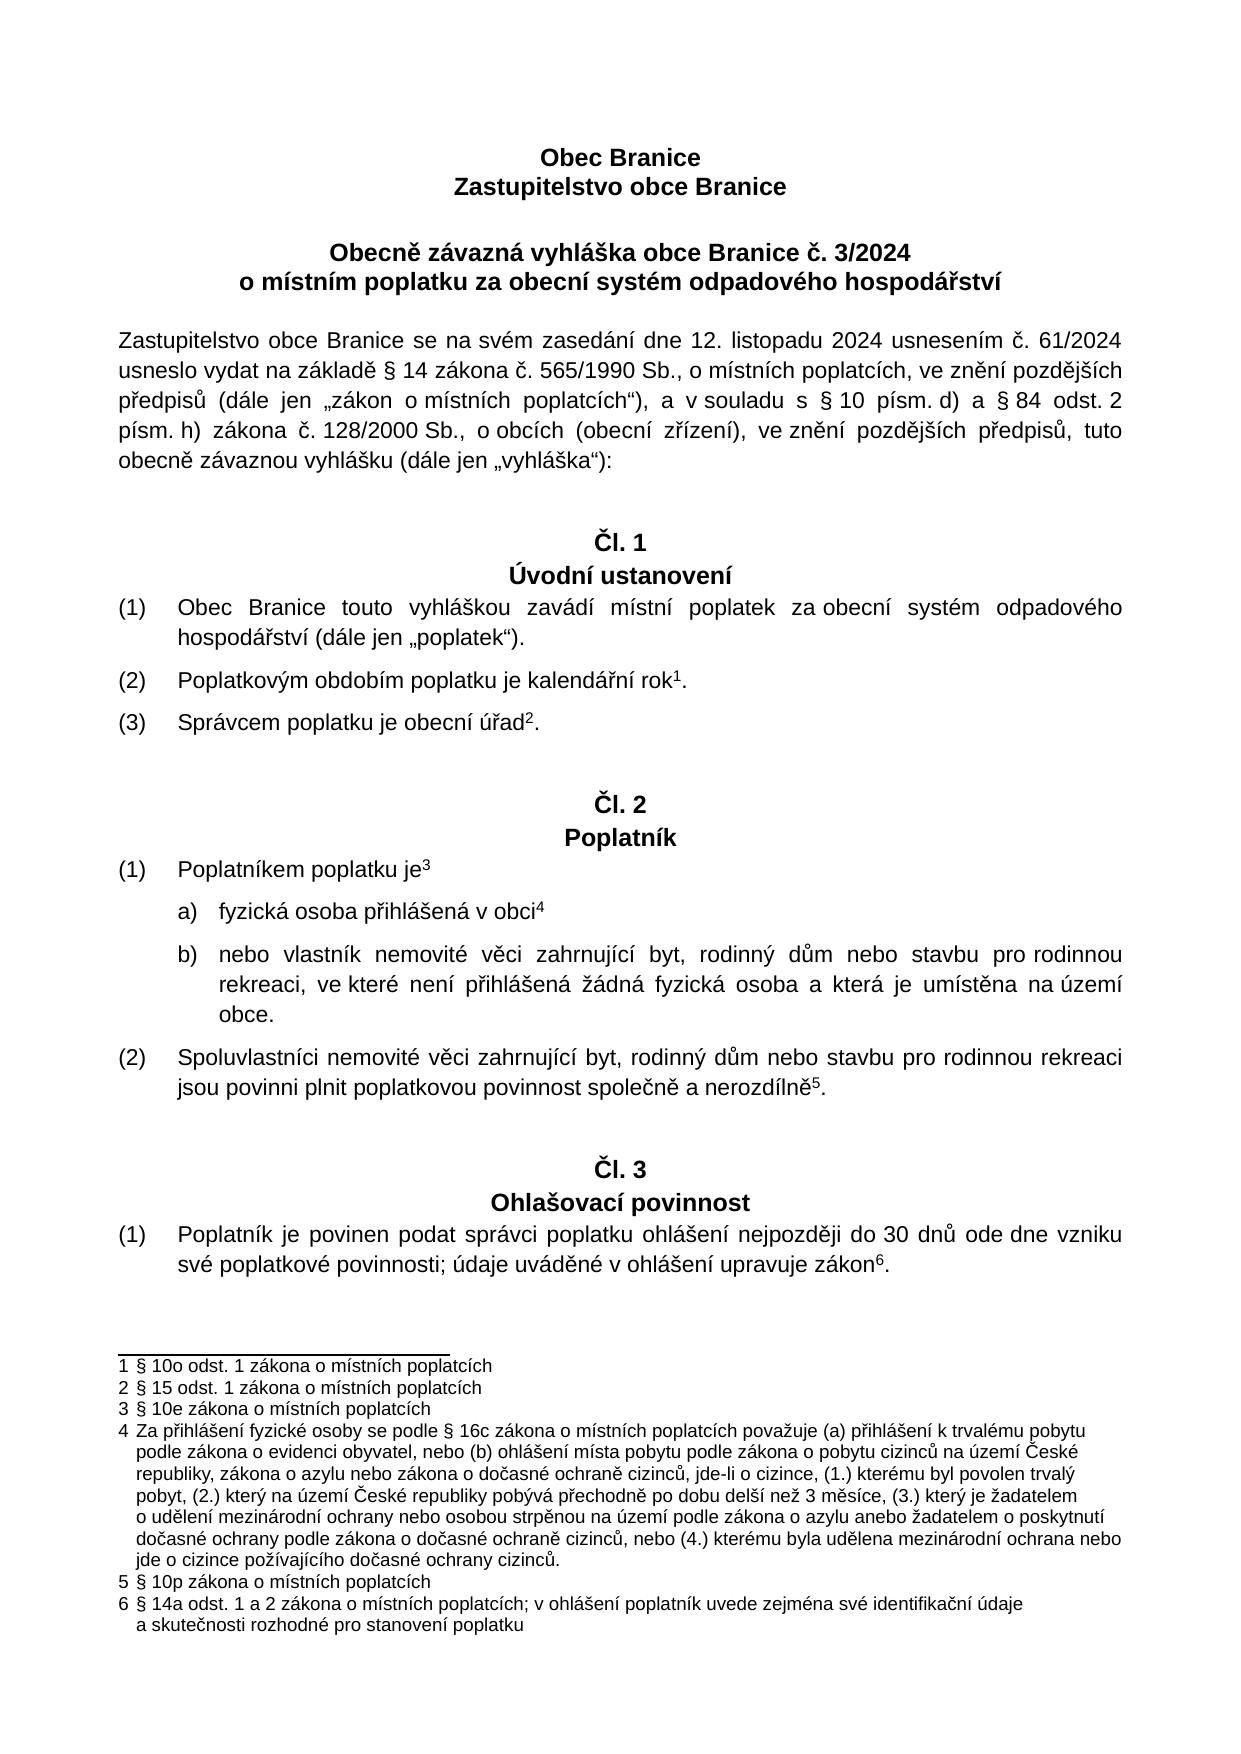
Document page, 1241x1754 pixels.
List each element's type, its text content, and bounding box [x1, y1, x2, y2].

subtitle Čl. 3 Ohlašovací povinnost [118, 1154, 1122, 1216]
text Zastupitelstvo obce Branice se na svém zasedání dne 12. listopadu 2024 usnesením č. 61/2024 usneslo vydat na základě § 14 zákona č. 565/1990 Sb., o místních poplatcích, ve znění pozdějších předpisů (dále jen „zákon o místních poplatcích“), a v souladu s § 10 písm. d) a § 84 odst. 2 písm. h) zákona č. 128/2000 Sb., o obcích (obecní zřízení), ve znění pozdějších předpisů, tuto obecně závaznou vyhlášku (dále jen „vyhláška“): [118, 327, 1122, 474]
subtitle Čl. 2 Poplatník [118, 789, 1122, 851]
list § 10p zákona o místních poplatcích [118, 1571, 1122, 1592]
list nebo vlastník nemovité věci zahrnující byt, rodinný dům nebo stavbu pro rodinnou rekreaci, ve které není přihlášená žádná fyzická osoba a která je umístěna na území obce. [177, 941, 1122, 1028]
list fyzická osoba přihlášená v obci [177, 898, 1122, 925]
list Spoluvlastníci nemovité věci zahrnující byt, rodinný dům nebo stavbu pro rodinnou rekreaci jsou povinni plnit poplatkovou povinnost společně a nerozdílně. [118, 1044, 1122, 1101]
list § 15 odst. 1 zákona o místních poplatcích [118, 1377, 1122, 1398]
list Obec Branice touto vyhláškou zavádí místní poplatek za obecní systém odpadového hospodářství (dále jen „poplatek“). [118, 594, 1122, 650]
list § 10o odst. 1 zákona o místních poplatcích [118, 1355, 1122, 1377]
list Poplatkovým obdobím poplatku je kalendářní rok. [118, 667, 1122, 693]
list Poplatníkem poplatku je [118, 856, 1122, 882]
list § 10e zákona o místních poplatcích [118, 1398, 1122, 1420]
subtitle Čl. 1 Úvodní ustanovení [118, 528, 1122, 589]
list § 14a odst. 1 a 2 zákona o místních poplatcích; v ohlášení poplatník uvede zejména své identifikační údaje a skutečnosti rozhodné pro stanovení poplatku [118, 1592, 1122, 1635]
list Za přihlášení fyzické osoby se podle § 16c zákona o místních poplatcích považuje (a) přihlášení k trvalému pobytu podle zákona o evidenci obyvatel, nebo (b) ohlášení místa pobytu podle zákona o pobytu cizinců na území České republiky, zákona o azylu nebo zákona o dočasné ochraně cizinců, jde-li o cizince, (1.) kterému byl povolen trvalý pobyt, (2.) který na území České republiky pobývá přechodně po dobu delší než 3 měsíce, (3.) který je žadatelem o udělení mezinárodní ochrany nebo osobou strpěnou na území podle zákona o azylu anebo žadatelem o poskytnutí dočasné ochrany podle zákona o dočasné ochraně cizinců, nebo (4.) kterému byla udělena mezinárodní ochrana nebo jde o cizince požívajícího dočasné ochrany cizinců. [118, 1420, 1122, 1571]
list Správcem poplatku je obecní úřad. [118, 709, 1122, 736]
list Poplatník je povinen podat správci poplatku ohlášení nejpozději do 30 dnů ode dne vzniku své poplatkové povinnosti; údaje uváděné v ohlášení upravuje zákon. [118, 1221, 1122, 1277]
title Obec Branice Zastupitelstvo obce Branice [118, 143, 1122, 201]
subtitle Obecně závazná vyhláška obce Branice č. 3/2024 o místním poplatku za obecní systém odpadového hospodářství [118, 238, 1122, 295]
